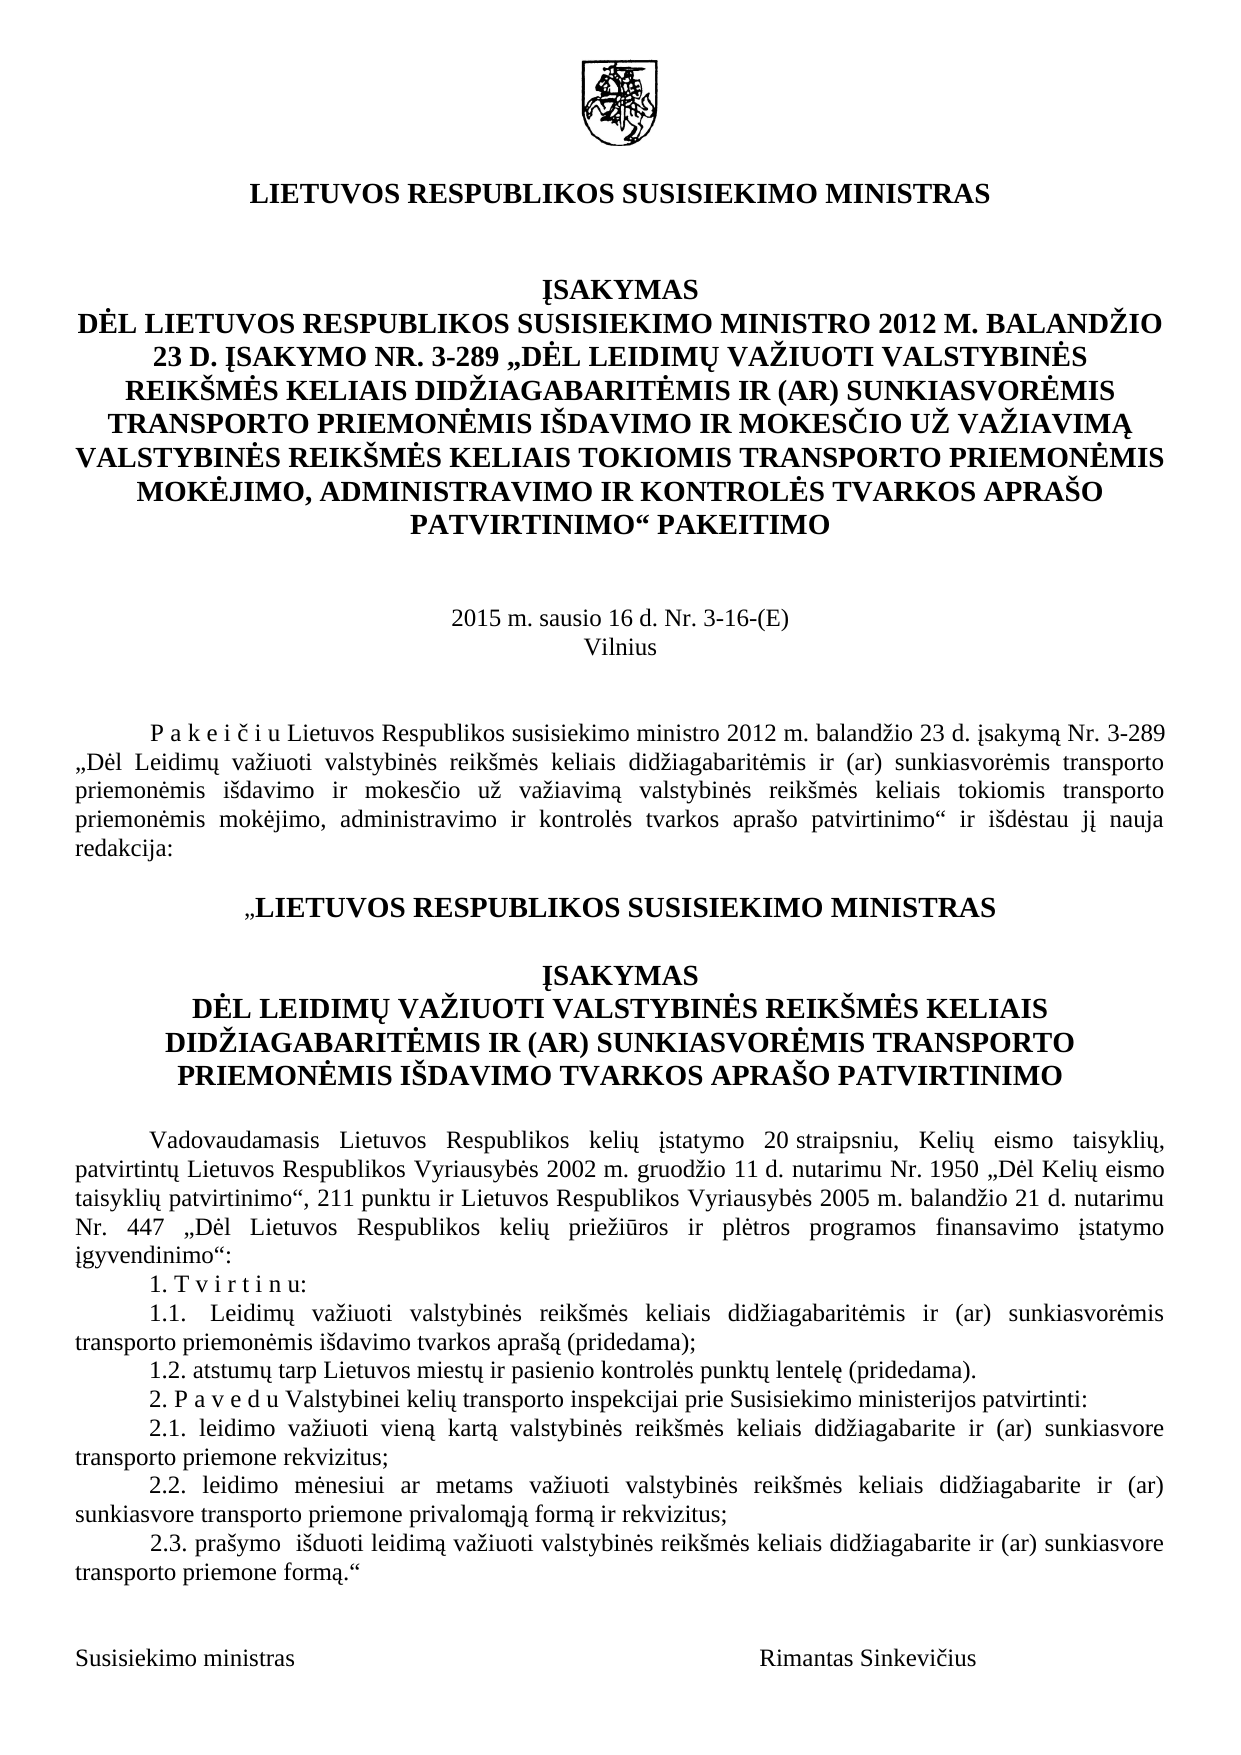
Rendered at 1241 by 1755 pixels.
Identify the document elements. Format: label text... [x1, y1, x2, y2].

text 2.2. leidimo mėnesiui ar metams važiuoti valstybinės reikšmės keliais didžiagabarite ir (ar) sunkiasvore transporto priemone privalomąją formą ir rekvizitus; [75, 1470, 1165, 1528]
text Vadovaudamasis Lietuvos Respublikos kelių įstatymo 20 straipsniu, Kelių eismo taisyklių, patvirtintų Lietuvos Respublikos Vyriausybės 2002 m. gruodžio 11 d. nutarimu Nr. 1950 „Dėl Kelių eismo taisyklių patvirtinimo“, 211 punktu ir Lietuvos Respublikos Vyriausybės 2005 m. balandžio 21 d. nutarimu Nr. 447 „Dėl Lietuvos Respublikos kelių priežiūros ir plėtros programos finansavimo įstatymo įgyvendinimo“: [75, 1125, 1165, 1269]
text „LIETUVOS RESPUBLIKOS SUSISIEKIMO MINISTRAS [75, 891, 1165, 924]
text 2. P a v e d u Valstybinei kelių transporto inspekcijai prie Susisiekimo ministerijos patvirtinti: [75, 1384, 1165, 1413]
text ĮSAKYMAS [75, 272, 1165, 306]
text 1. T v i r t i n u: [75, 1269, 1165, 1298]
text ĮSAKYMAS [75, 958, 1165, 991]
text DĖL LIETUVOS RESPUBLIKOS SUSISIEKIMO MINISTRO 2012 M. BALANDŽIO 23 D. ĮSAKYMO NR. 3-289 „DĖL LEIDIMŲ VAŽIUOTI VALSTYBINĖS REIKŠMĖS KELIAIS DIDŽIAGABARITĖMIS IR (AR) SUNKIASVORĖMIS TRANSPORTO PRIEMONĖMIS IŠDAVIMO IR MOKESČIO UŽ VAŽIAVIMĄ VALSTYBINĖS REIKŠMĖS KELIAIS TOKIOMIS TRANSPORTO PRIEMONĖMIS MOKĖJIMO, ADMINISTRAVIMO IR KONTROLĖS TVARKOS APRAŠO PATVIRTINIMO“ PAKEITIMO [75, 306, 1165, 541]
text 2015 m. sausio 16 d. Nr. 3-16-(E) [75, 603, 1165, 632]
text P a k e i č i u Lietuvos Respublikos susisiekimo ministro 2012 m. balandžio 23 d. įsakymą Nr. 3-289 „Dėl Leidimų važiuoti valstybinės reikšmės keliais didžiagabaritėmis ir (ar) sunkiasvorėmis transporto priemonėmis išdavimo ir mokesčio už važiavimą valstybinės reikšmės keliais tokiomis transporto priemonėmis mokėjimo, administravimo ir kontrolės tvarkos aprašo patvirtinimo“ ir išdėstau jį nauja redakcija: [75, 718, 1165, 862]
text DĖL LEIDIMŲ VAŽIUOTI VALSTYBINĖS REIKŠMĖS KELIAIS DIDŽIAGABARITĖMIS IR (AR) SUNKIASVORĖMIS TRANSPORTO PRIEMONĖMIS IŠDAVIMO TVARKOS APRAŠO PATVIRTINIMO [75, 991, 1165, 1092]
text 1.2. atstumų tarp Lietuvos miestų ir pasienio kontrolės punktų lentelę (pridedama). [75, 1355, 1165, 1384]
text 2.1. leidimo važiuoti vieną kartą valstybinės reikšmės keliais didžiagabarite ir (ar) sunkiasvore transporto priemone rekvizitus; [75, 1413, 1165, 1470]
text Susisiekimo ministras Rimantas Sinkevičius [75, 1643, 1165, 1672]
text Vilnius [75, 632, 1165, 661]
text LIETUVOS RESPUBLIKOS SUSISIEKIMO MINISTRAS [75, 177, 1165, 210]
text 2.3. prašymo išduoti leidimą važiuoti valstybinės reikšmės keliais didžiagabarite ir (ar) sunkiasvore transporto priemone formą.“ [75, 1528, 1165, 1585]
text 1.1. Leidimų važiuoti valstybinės reikšmės keliais didžiagabaritėmis ir (ar) sunkiasvorėmis transporto priemonėmis išdavimo tvarkos aprašą (pridedama); [75, 1298, 1165, 1355]
